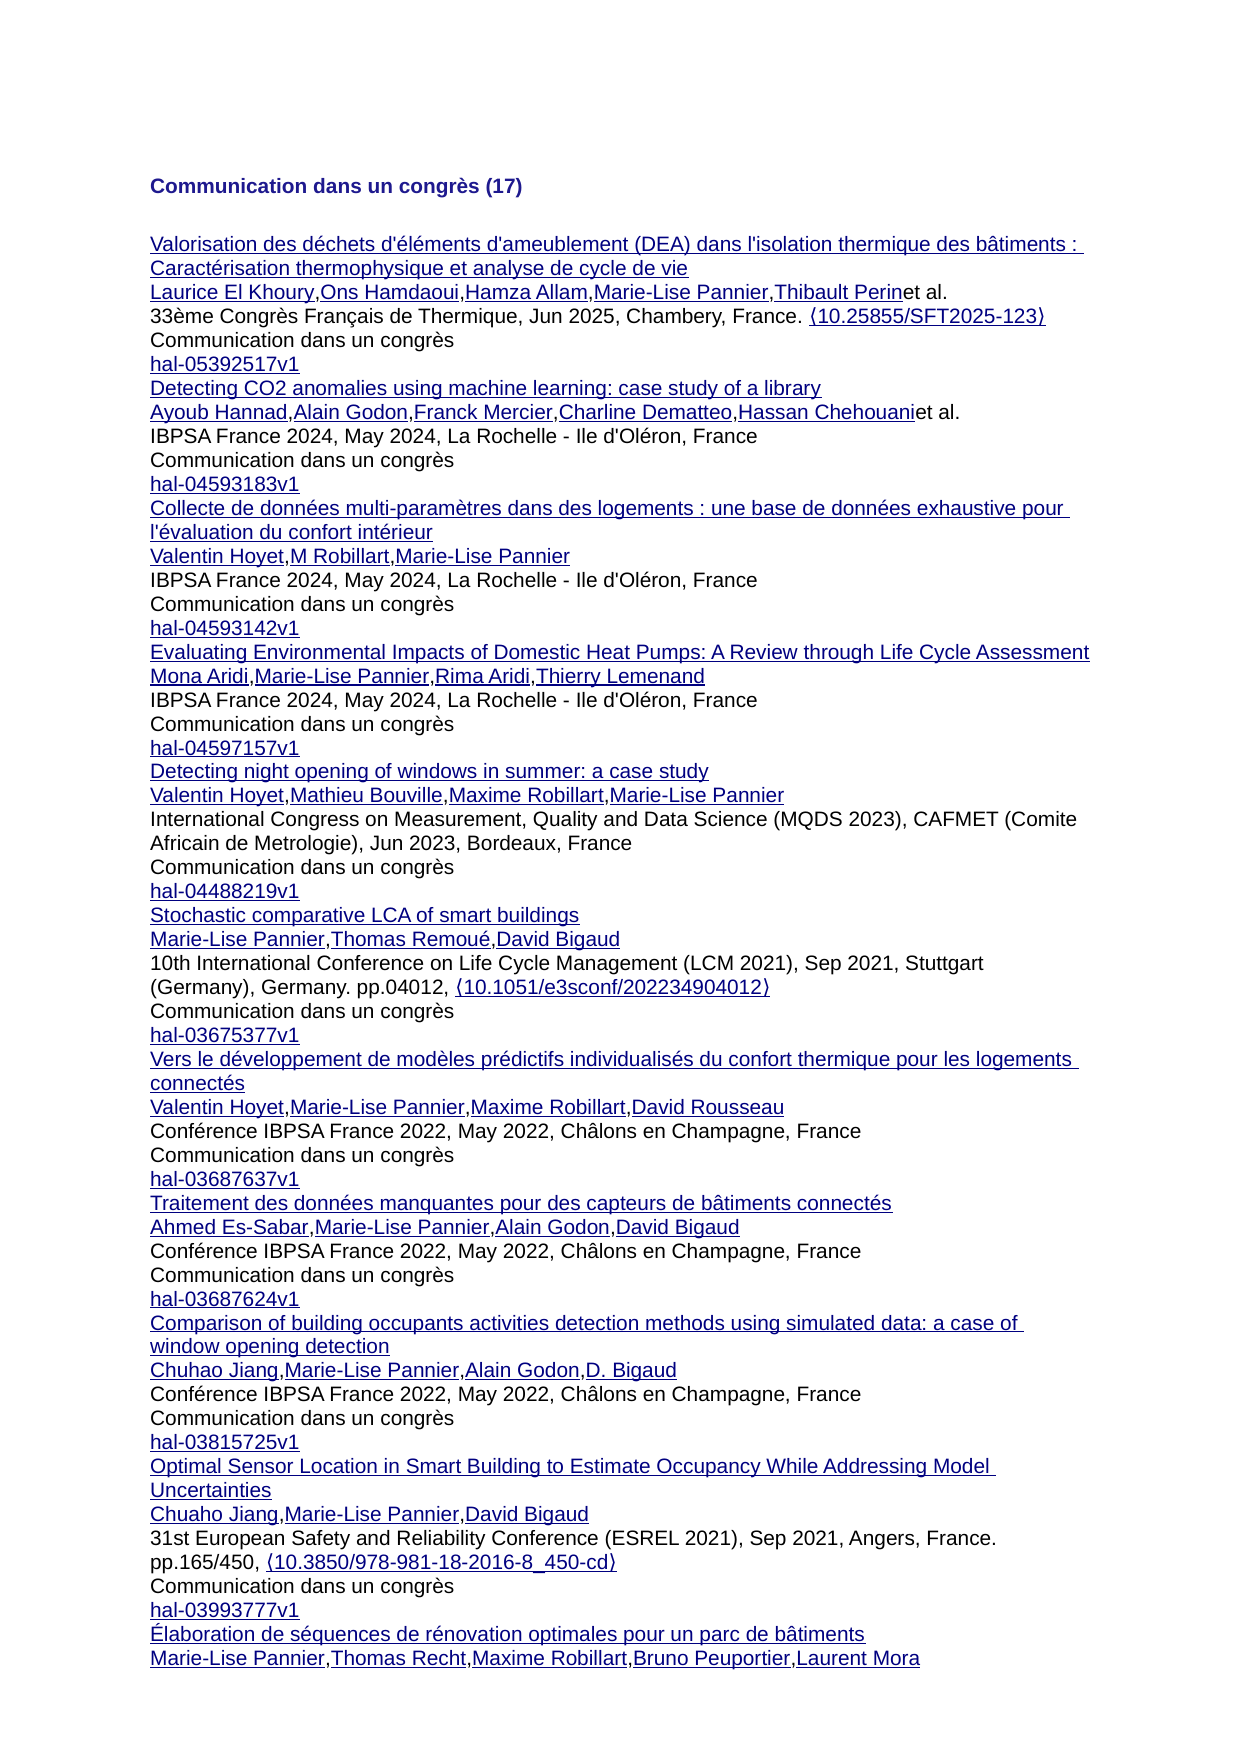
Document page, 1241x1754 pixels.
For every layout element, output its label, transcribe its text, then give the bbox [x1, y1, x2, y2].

table_cell Collecte de données multi-paramètres dans des logements : une base de données exhaustive pour l'évaluation du confort intérieur Valentin Hoyet,M Robillart,Marie-Lise Pannier IBPSA France 2024, May 2024, La Rochelle - Ile d'Oléron, France Communication dans un congrès hal-04593142v1 [150, 496, 1090, 639]
table_header Valorisation des déchets d'éléments d'ameublement (DEA) dans l'isolation thermique des bâtiments : Caractérisation thermophysique et analyse de cycle de vie Laurice El Khoury,Ons Hamdaoui,Hamza Allam,Marie-Lise Pannier,Thibault Perinet al. 33ème Congrès Français de Thermique, Jun 2025, Chambery, France. ⟨10.25855/SFT2025-123⟩ Communication dans un congrès hal-05392517v1 [150, 232, 1090, 376]
table_cell Evaluating Environmental Impacts of Domestic Heat Pumps: A Review through Life Cycle Assessment [150, 640, 1090, 661]
table_cell Optimal Sensor Location in Smart Building to Estimate Occupancy While Addressing Model Uncertainties Chuaho Jiang,Marie-Lise Pannier,David Bigaud 31st European Safety and Reliability Conference (ESREL 2021), Sep 2021, Angers, France. pp.165/450, ⟨10.3850/978-981-18-2016-8_450-cd⟩ Communication dans un congrès hal-03993777v1 [150, 1454, 1090, 1622]
table_cell Traitement des données manquantes pour des capteurs de bâtiments connectés Ahmed Es-Sabar,Marie-Lise Pannier,Alain Godon,David Bigaud Conférence IBPSA France 2022, May 2022, Châlons en Champagne, France Communication dans un congrès hal-03687624v1 [150, 1191, 1090, 1310]
subtitle Communication dans un congrès (17) [150, 174, 1090, 198]
table_cell Comparison of building occupants activities detection methods using simulated data: a case of window opening detection Chuhao Jiang,Marie-Lise Pannier,Alain Godon,D. Bigaud Conférence IBPSA France 2022, May 2022, Châlons en Champagne, France Communication dans un congrès hal-03815725v1 [150, 1310, 1090, 1454]
table_cell Vers le développement de modèles prédictifs individualisés du confort thermique pour les logements connectés Valentin Hoyet,Marie-Lise Pannier,Maxime Robillart,David Rousseau Conférence IBPSA France 2022, May 2022, Châlons en Champagne, France Communication dans un congrès hal-03687637v1 [150, 1047, 1090, 1191]
table_cell Élaboration de séquences de rénovation optimales pour un parc de bâtiments Marie-Lise Pannier,Thomas Recht,Maxime Robillart,Bruno Peuportier,Laurent Mora [150, 1622, 1090, 1670]
table_cell Mona Aridi,Marie-Lise Pannier,Rima Aridi,Thierry Lemenand IBPSA France 2024, May 2024, La Rochelle - Ile d'Oléron, France Communication dans un congrès hal-04597157v1 [150, 662, 1090, 759]
table_cell Stochastic comparative LCA of smart buildings Marie-Lise Pannier,Thomas Remoué,David Bigaud 10th International Conference on Life Cycle Management (LCM 2021), Sep 2021, Stuttgart (Germany), Germany. pp.04012, ⟨10.1051/e3sconf/202234904012⟩ Communication dans un congrès hal-03675377v1 [150, 903, 1090, 1047]
table_cell Detecting CO2 anomalies using machine learning: case study of a library Ayoub Hannad,Alain Godon,Franck Mercier,Charline Dematteo,Hassan Chehouaniet al. IBPSA France 2024, May 2024, La Rochelle - Ile d'Oléron, France Communication dans un congrès hal-04593183v1 [150, 376, 1090, 496]
table_cell Detecting night opening of windows in summer: a case study Valentin Hoyet,Mathieu Bouville,Maxime Robillart,Marie-Lise Pannier International Congress on Measurement, Quality and Data Science (MQDS 2023), CAFMET (Comite Africain de Metrologie), Jun 2023, Bordeaux, France Communication dans un congrès hal-04488219v1 [150, 759, 1090, 903]
